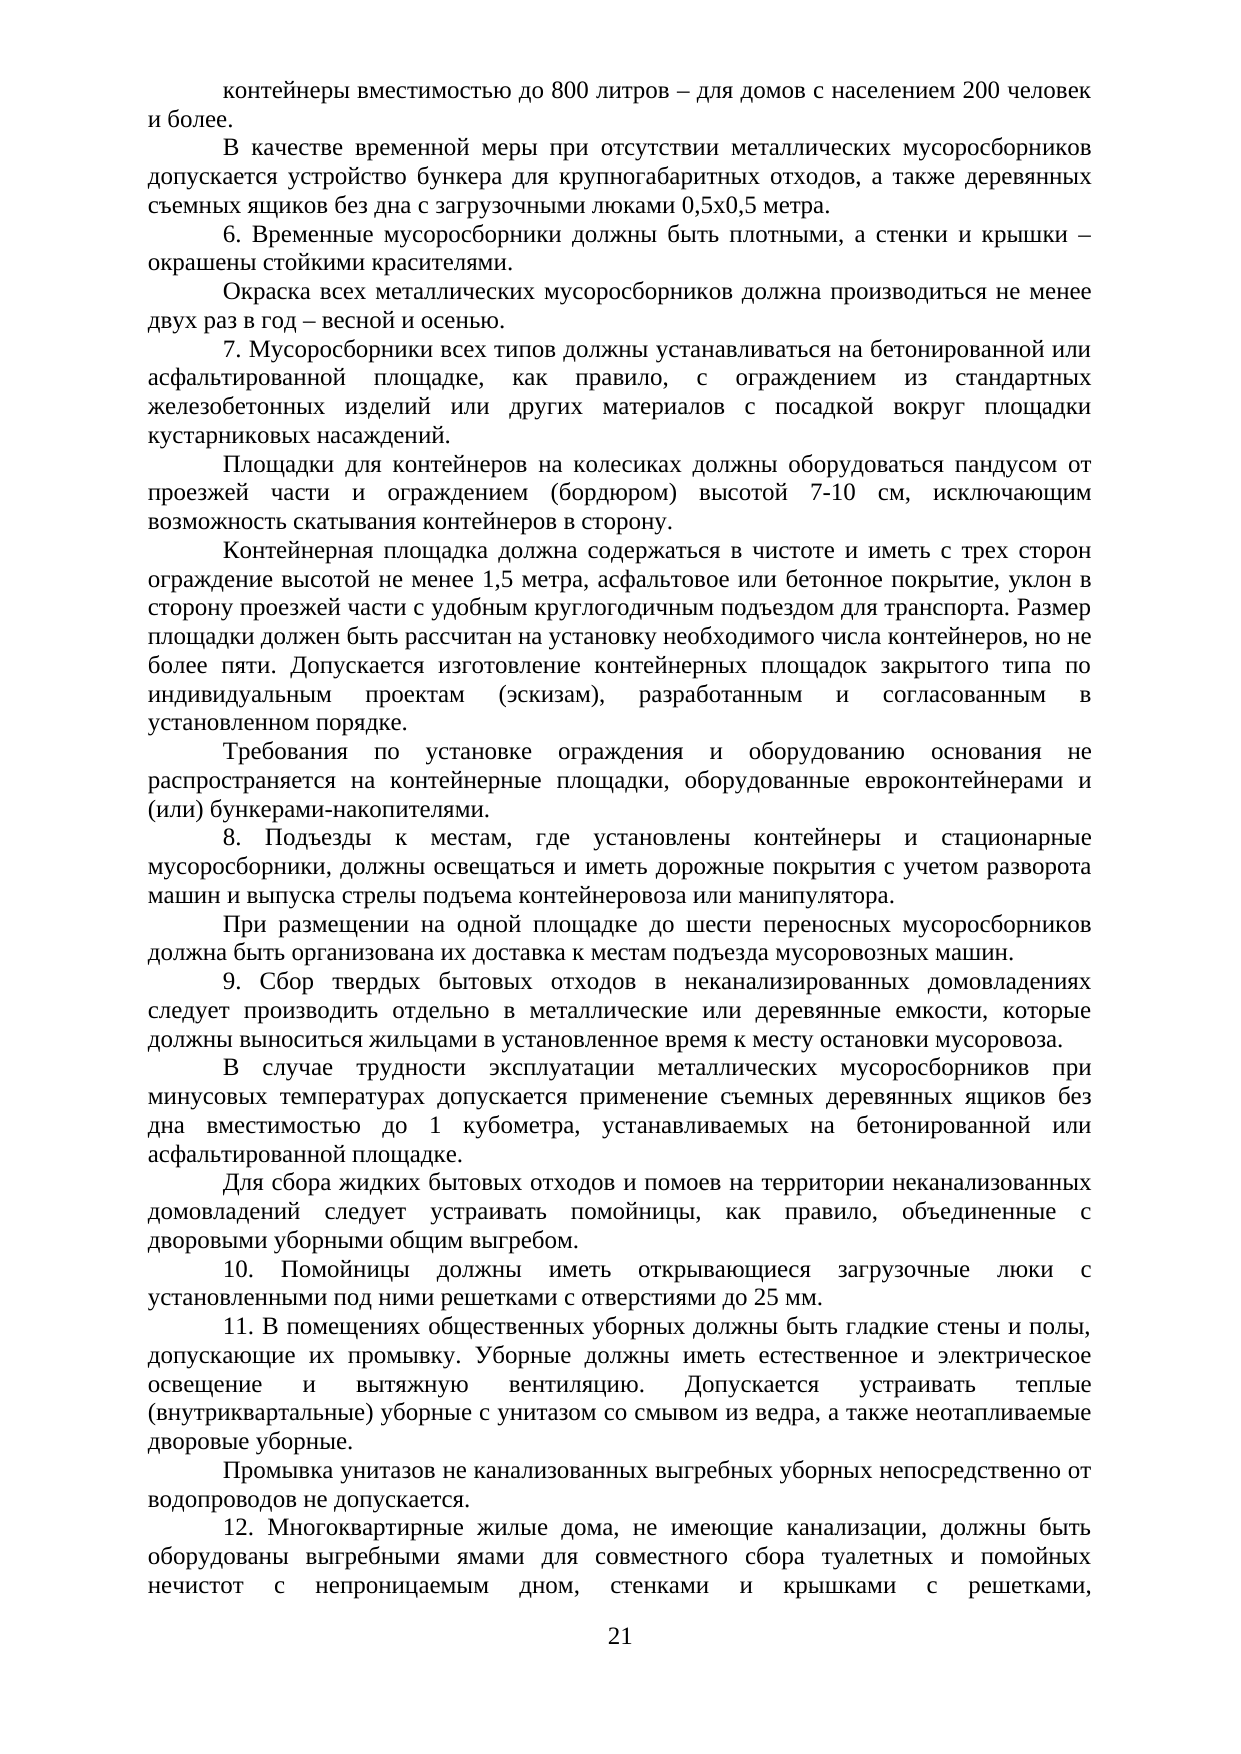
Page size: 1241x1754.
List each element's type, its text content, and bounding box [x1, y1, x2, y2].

text 8. Подъезды к местам, где установлены контейнеры и стационарные мусоросборники, должны освещаться и иметь дорожные покрытия с учетом разворота машин и выпуска стрелы подъема контейнеровоза или манипулятора. [148, 822, 1092, 909]
text 11. В помещениях общественных уборных должны быть гладкие стены и полы, допускающие их промывку. Уборные должны иметь естественное и электрическое освещение и вытяжную вентиляцию. Допускается устраивать теплые (внутриквартальные) уборные с унитазом со смывом из ведра, а также неотапливаемые дворовые уборные. [148, 1311, 1092, 1455]
text Требования по установке ограждения и оборудованию основания не распространяется на контейнерные площадки, оборудованные евроконтейнерами и (или) бункерами-накопителями. [148, 736, 1092, 822]
text Окраска всех металлических мусоросборников должна производиться не менее двух раз в год – весной и осенью. [148, 276, 1092, 334]
text контейнеры вместимостью до 800 литров – для домов с населением 200 человек и более. [148, 75, 1092, 132]
text Площадки для контейнеров на колесиках должны оборудоваться пандусом от проезжей части и ограждением (бордюром) высотой 7-10 см, исключающим возможность скатывания контейнеров в сторону. [148, 449, 1092, 535]
text 7. Мусоросборники всех типов должны устанавливаться на бетонированной или асфальтированной площадке, как правило, с ограждением из стандартных железобетонных изделий или других материалов с посадкой вокруг площадки кустарниковых насаждений. [148, 334, 1092, 449]
text 6. Временные мусоросборники должны быть плотными, а стенки и крышки – окрашены стойкими красителями. [148, 219, 1092, 276]
text Для сбора жидких бытовых отходов и помоев на территории неканализованных домовладений следует устраивать помойницы, как правило, объединенные с дворовыми уборными общим выгребом. [148, 1167, 1092, 1254]
text В случае трудности эксплуатации металлических мусоросборников при минусовых температурах допускается применение съемных деревянных ящиков без дна вместимостью до 1 кубометра, устанавливаемых на бетонированной или асфальтированной площадке. [148, 1052, 1092, 1167]
text 10. Помойницы должны иметь открывающиеся загрузочные люки с установленными под ними решетками с отверстиями до 25 мм. [148, 1254, 1092, 1311]
text 9. Сбор твердых бытовых отходов в неканализированных домовладениях следует производить отдельно в металлические или деревянные емкости, которые должны выноситься жильцами в установленное время к месту остановки мусоровоза. [148, 966, 1092, 1052]
text При размещении на одной площадке до шести переносных мусоросборников должна быть организована их доставка к местам подъезда мусоровозных машин. [148, 909, 1092, 966]
text Контейнерная площадка должна содержаться в чистоте и иметь с трех сторон ограждение высотой не менее 1,5 метра, асфальтовое или бетонное покрытие, уклон в сторону проезжей части с удобным круглогодичным подъездом для транспорта. Размер площадки должен быть рассчитан на установку необходимого числа контейнеров, но не более пяти. Допускается изготовление контейнерных площадок закрытого типа по индивидуальным проектам (эскизам), разработанным и согласованным в установленном порядке. [148, 535, 1092, 736]
text Промывка унитазов не канализованных выгребных уборных непосредственно от водопроводов не допускается. [148, 1455, 1092, 1512]
text В качестве временной меры при отсутствии металлических мусоросборников допускается устройство бункера для крупногабаритных отходов, а также деревянных съемных ящиков без дна с загрузочными люками 0,5х0,5 метра. [148, 132, 1092, 219]
text 12. Многоквартирные жилые дома, не имеющие канализации, должны быть оборудованы выгребными ямами для совместного сбора туалетных и помойных нечистот с непроницаемым дном, стенками и крышками с решетками, [148, 1512, 1092, 1599]
